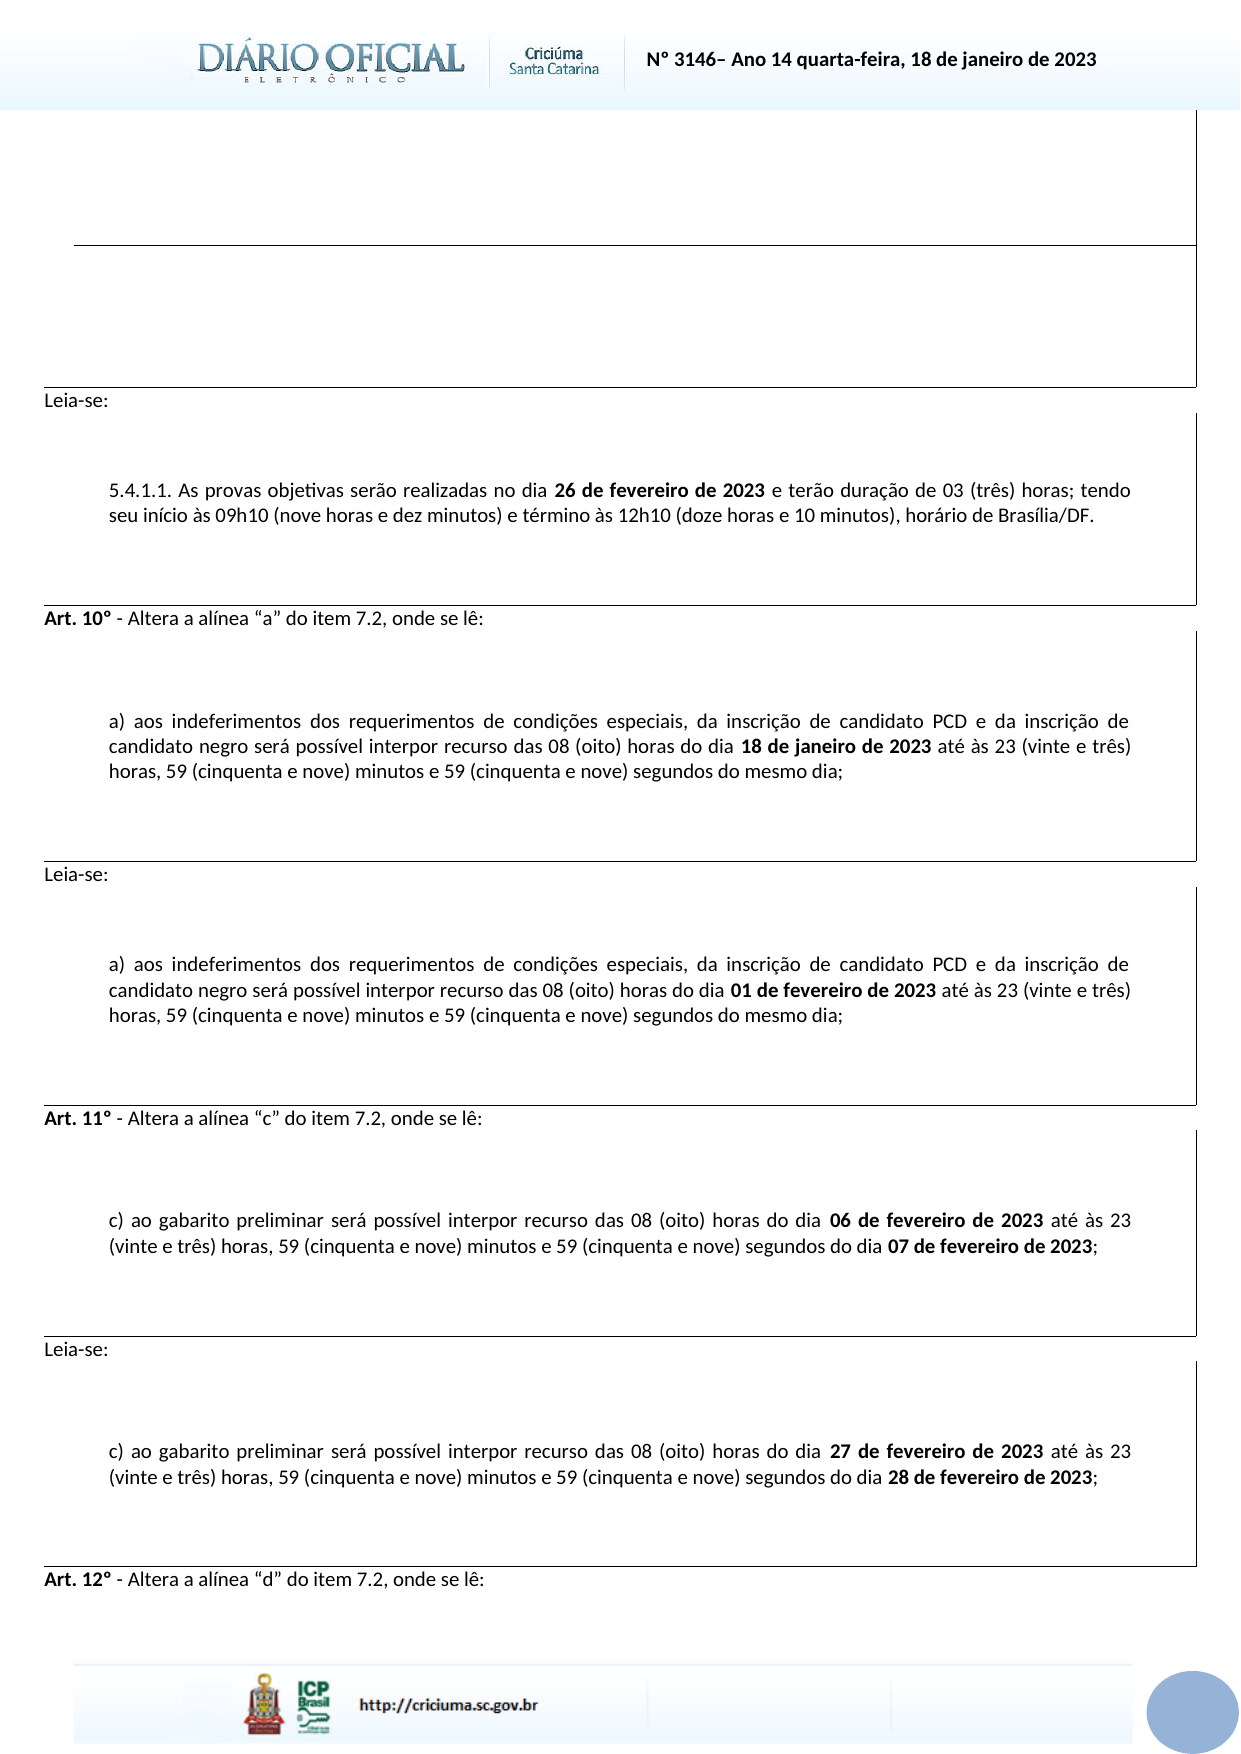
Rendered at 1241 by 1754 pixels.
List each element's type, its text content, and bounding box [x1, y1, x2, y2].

text c) ao gabarito preliminar será possível interpor recurso das 08 (oito) horas do dia 27 de fevereiro de 2023 até às 23 (vinte e três) horas, 59 (cinquenta e nove) minutos e 59 (cinquenta e nove) segundos do dia 28 de fevereiro de 2023; [44, 1438, 1196, 1489]
text Leia-se: [44, 861, 1196, 887]
text Art. 10º - Altera a alínea “a” do item 7.2, onde se lê: [44, 605, 1196, 631]
text Leia-se: [44, 387, 1196, 412]
text c) ao gabarito preliminar será possível interpor recurso das 08 (oito) horas do dia 06 de fevereiro de 2023 até às 23 (vinte e três) horas, 59 (cinquenta e nove) minutos e 59 (cinquenta e nove) segundos do dia 07 de fevereiro de 2023; [44, 1208, 1196, 1258]
text Art. 11º - Altera a alínea “c” do item 7.2, onde se lê: [44, 1105, 1196, 1130]
text 5.4.1.1. As provas objetivas serão realizadas no dia 26 de fevereiro de 2023 e terão duração de 03 (três) horas; tendo seu início às 09h10 (nove horas e dez minutos) e término às 12h10 (doze horas e 10 minutos), horário de Brasília/DF. [44, 412, 1196, 528]
text Art. 12º - Altera a alínea “d” do item 7.2, onde se lê: [44, 1567, 1196, 1592]
text a) aos indeferimentos dos requerimentos de condições especiais, da inscrição de candidato PCD e da inscrição de candidato negro será possível interpor recurso das 08 (oito) horas do dia 01 de fevereiro de 2023 até às 23 (vinte e três) horas, 59 (cinquenta e nove) minutos e 59 (cinquenta e nove) segundos do mesmo dia; [44, 887, 1196, 1028]
text a) aos indeferimentos dos requerimentos de condições especiais, da inscrição de candidato PCD e da inscrição de candidato negro será possível interpor recurso das 08 (oito) horas do dia 18 de janeiro de 2023 até às 23 (vinte e três) horas, 59 (cinquenta e nove) minutos e 59 (cinquenta e nove) segundos do mesmo dia; [44, 708, 1196, 784]
text Leia-se: [44, 1336, 1196, 1361]
